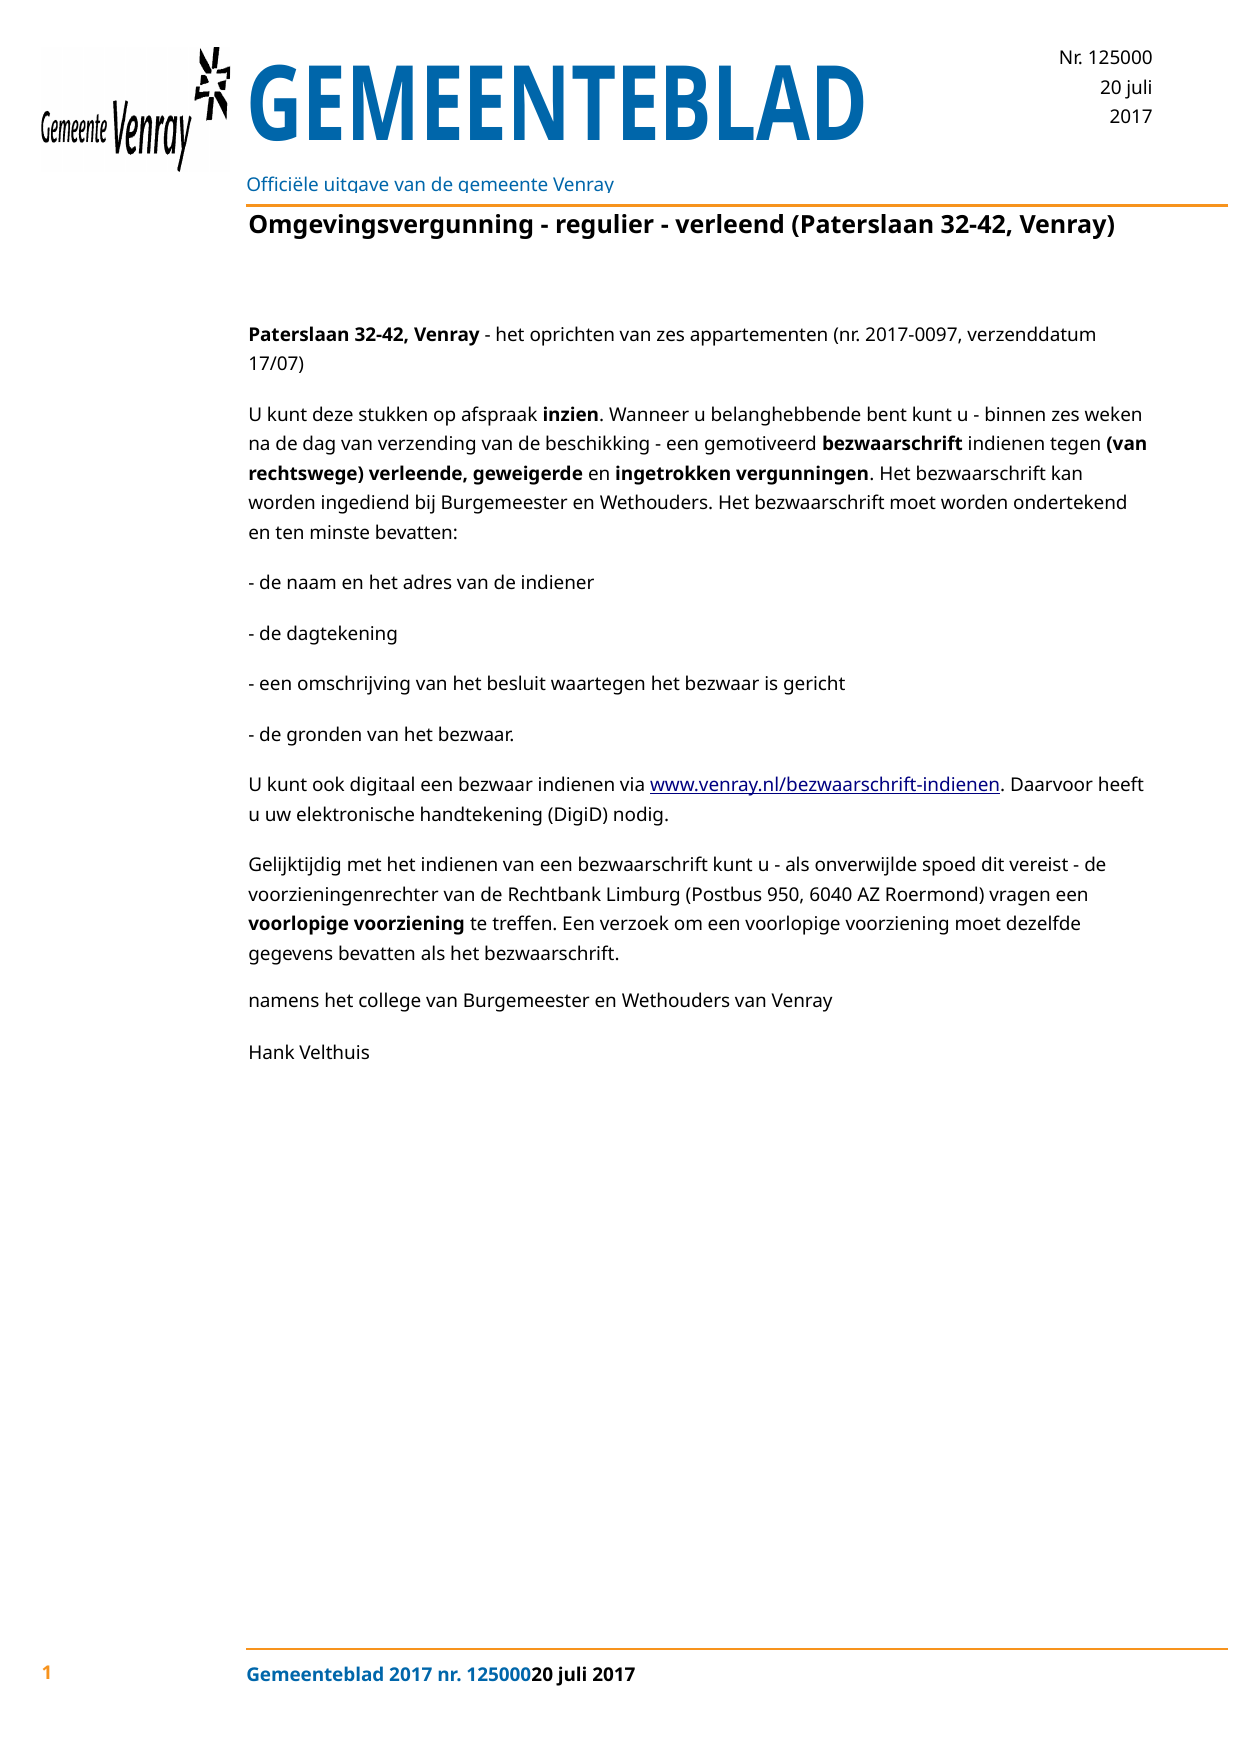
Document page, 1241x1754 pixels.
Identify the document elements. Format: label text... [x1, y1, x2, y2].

text - de gronden van het bezwaar. [248, 721, 1152, 746]
text - een omschrijving van het besluit waartegen het bezwaar is gericht [248, 670, 1152, 696]
text namens het college van Burgemeester en Wethouders van Venray [248, 988, 1152, 1013]
text Paterslaan 32-42, Venray - het oprichten van zes appartementen (nr. 2017-0097, verzenddatum 17/07) [248, 321, 1152, 376]
text U kunt deze stukken op afspraak inzien. Wanneer u belanghebbende bent kunt u - binnen zes weken na de dag van verzending van de beschikking - een gemotiveerd bezwaarschrift indienen tegen (van rechtswege) verleende, geweigerde en ingetrokken vergunningen. Het bezwaarschrift kan worden ingediend bij Burgemeester en Wethouders. Het bezwaarschrift moet worden ondertekend en ten minste bevatten: [248, 401, 1152, 545]
text Gelijktijdig met het indienen van een bezwaarschrift kunt u - als onverwijlde spoed dit vereist - de voorzieningenrechter van de Rechtbank Limburg (Postbus 950, 6040 AZ Roermond) vragen een voorlopige voorziening te treffen. Een verzoek om een voorlopige voorziening moet dezelfde gegevens bevatten als het bezwaarschrift. [248, 851, 1152, 966]
text - de dagtekening [248, 620, 1152, 646]
picture [41, 47, 231, 172]
text - de naam en het adres van de indiener [248, 569, 1152, 595]
text Hank Velthuis [248, 1039, 1152, 1065]
text Omgevingsvergunning - regulier - verleend (Paterslaan 32-42, Venray) [248, 207, 1152, 241]
text U kunt ook digitaal een bezwaar indienen via www.venray.nl/bezwaarschrift-indienen. Daarvoor heeft u uw elektronische handtekening (DigiD) nodig. [248, 771, 1152, 826]
